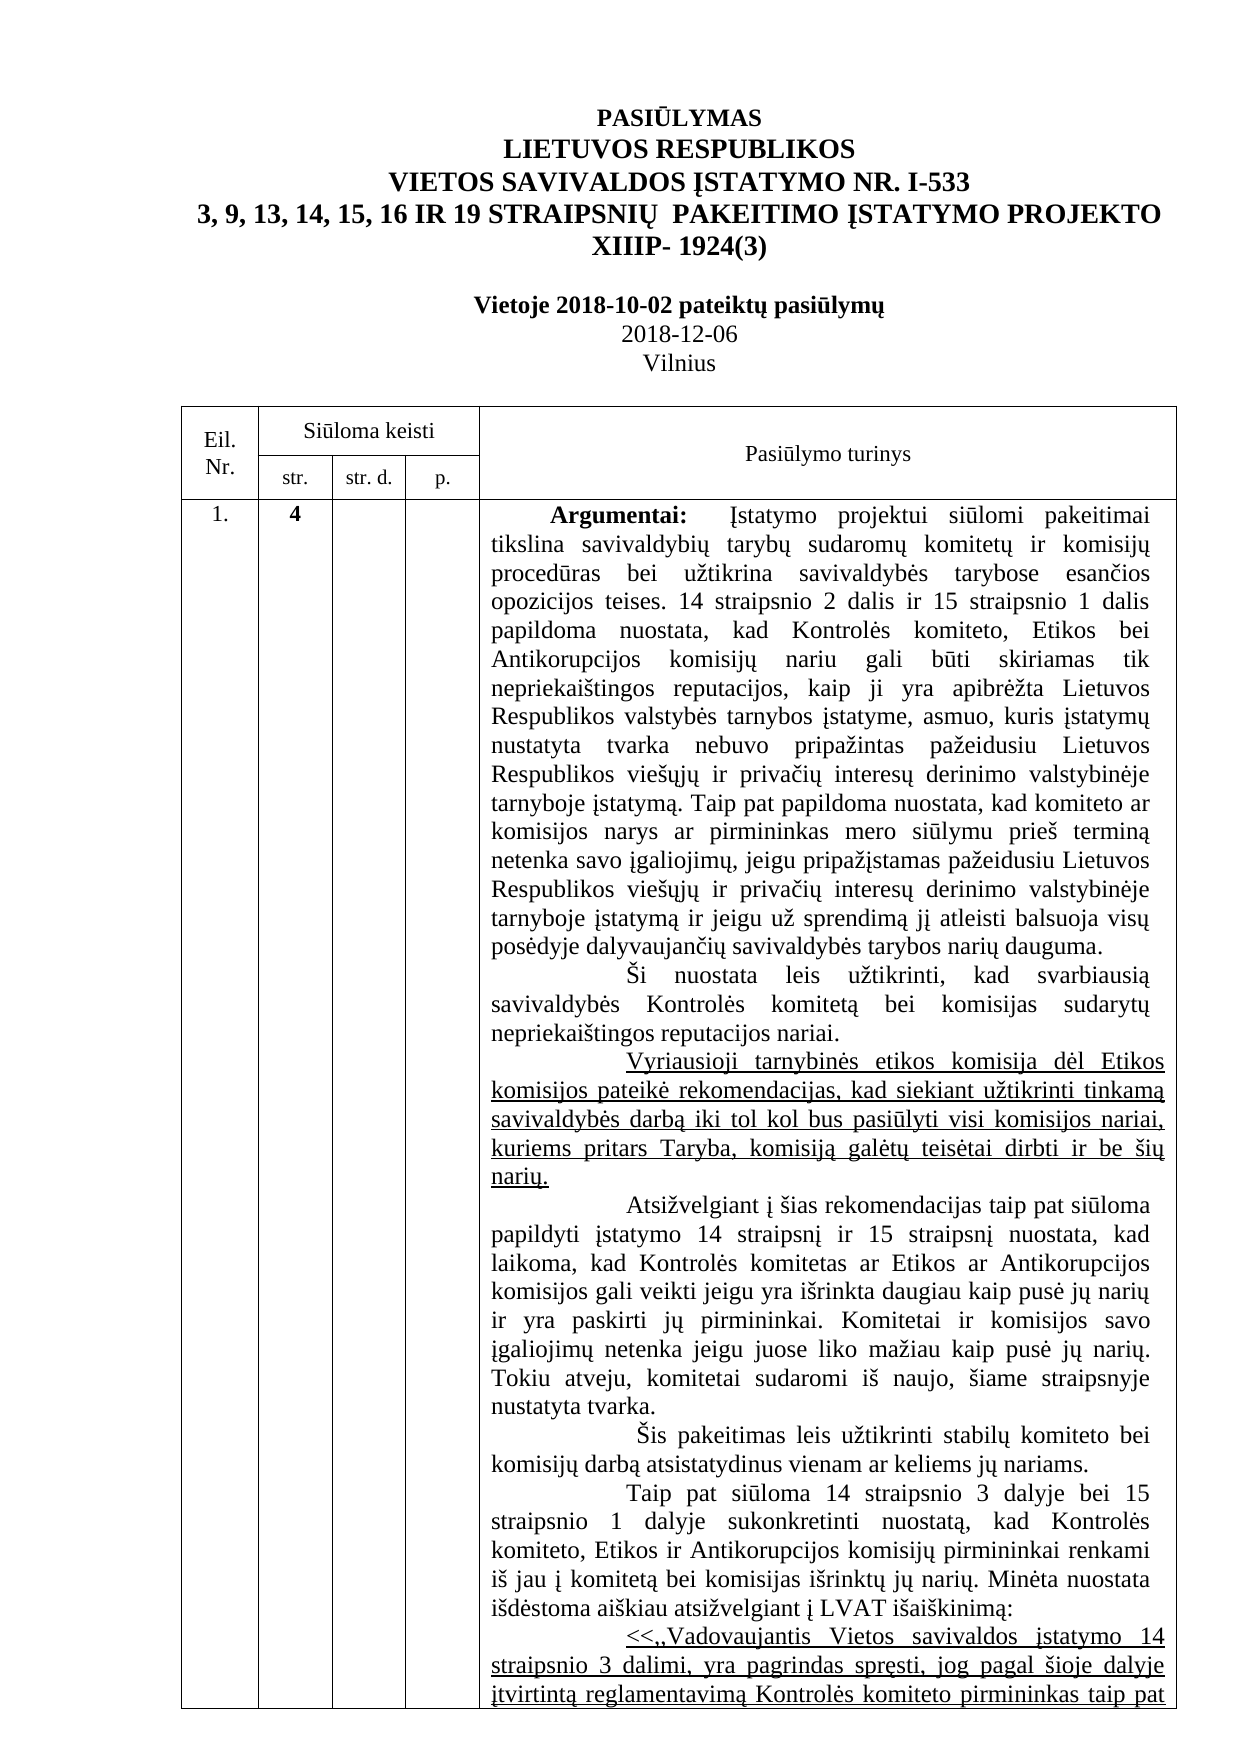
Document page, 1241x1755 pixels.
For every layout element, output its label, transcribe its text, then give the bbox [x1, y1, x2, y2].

table_header Eil. Nr. [182, 407, 258, 499]
table_cell [406, 500, 479, 1708]
table_cell p. [406, 456, 479, 499]
text PASIŪLYMAS [177, 103, 1181, 132]
table_cell 1. [182, 500, 258, 1708]
text LIETUVOS RESPUBLIKOS [177, 132, 1181, 164]
table_cell [333, 500, 405, 1708]
table_cell str. [259, 456, 332, 499]
table_header Siūloma keisti [259, 407, 479, 455]
text 2018-12-06 [177, 319, 1181, 348]
text Vilnius [177, 348, 1181, 377]
table_cell str. d. [333, 456, 405, 499]
text VIETOS SAVIVALDOS ĮSTATYMO NR. I-533 [177, 164, 1181, 197]
table_header Pasiūlymo turinys [480, 407, 1176, 499]
text 3, 9, 13, 14, 15, 16 IR 19 STRAIPSNIŲ PAKEITIMO ĮSTATYMO PROJEKTO XIIIP- 1924(3) [177, 197, 1181, 262]
table_cell Argumentai: Įstatymo projektui siūlomi pakeitimai tikslina savivaldybių tarybų sudaromų komitetų ir komisijų procedūras bei užtikrina savivaldybės tarybose esančios opozicijos teises. 14 straipsnio 2 dalis ir 15 straipsnio 1 dalis papildoma nuostata, kad Kontrolės komiteto, Etikos bei Antikorupcijos komisijų nariu gali būti skiriamas tik nepriekaištingos reputacijos, kaip ji yra apibrėžta Lietuvos Respublikos valstybės tarnybos įstatyme, asmuo, kuris įstatymų nustatyta tvarka nebuvo pripažintas pažeidusiu Lietuvos Respublikos viešųjų ir privačių interesų derinimo valstybinėje tarnyboje įstatymą. Taip pat papildoma nuostata, kad komiteto ar komisijos narys ar pirmininkas mero siūlymu prieš terminą netenka savo įgaliojimų, jeigu pripažįstamas pažeidusiu Lietuvos Respublikos viešųjų ir privačių interesų derinimo valstybinėje tarnyboje įstatymą ir jeigu už sprendimą jį atleisti balsuoja visų posėdyje dalyvaujančių savivaldybės tarybos narių dauguma. Ši nuostata leis užtikrinti, kad svarbiausią savivaldybės Kontrolės komitetą bei komisijas sudarytų nepriekaištingos reputacijos nariai. Vyriausioji tarnybinės etikos komisija dėl Etikos komisijos pateikė rekomendacijas, kad siekiant užtikrinti tinkamą savivaldybės darbą iki tol kol bus pasiūlyti visi komisijos nariai, kuriems pritars Taryba, komisiją galėtų teisėtai dirbti ir be šių narių. Atsižvelgiant į šias rekomendacijas taip pat siūloma papildyti įstatymo 14 straipsnį ir 15 straipsnį nuostata, kad laikoma, kad Kontrolės komitetas ar Etikos ar Antikorupcijos komisijos gali veikti jeigu yra išrinkta daugiau kaip pusė jų narių ir yra paskirti jų pirmininkai. Komitetai ir komisijos savo įgaliojimų netenka jeigu juose liko mažiau kaip pusė jų narių. Tokiu atveju, komitetai sudaromi iš naujo, šiame straipsnyje nustatyta tvarka. Šis pakeitimas leis užtikrinti stabilų komiteto bei komisijų darbą atsistatydinus vienam ar keliems jų nariams. Taip pat siūloma 14 straipsnio 3 dalyje bei 15 straipsnio 1 dalyje sukonkretinti nuostatą, kad Kontrolės komiteto, Etikos ir Antikorupcijos komisijų pirmininkai renkami iš jau į komitetą bei komisijas išrinktų jų narių. Minėta nuostata išdėstoma aiškiau atsižvelgiant į LVAT išaiškinimą: <<,,Vadovaujantis Vietos savivaldos įstatymo 14 straipsnio 3 dalimi, yra pagrindas spręsti, jog pagal šioje dalyje įtvirtintą reglamentavimą Kontrolės komiteto pirmininkas taip pat skiriamas jau suformavus Kontrolės komitetą. Tai išplaukia iš sistemiško Vietos savivaldos įstatymo 14 straipsnyje įtvirtintų nuostatų dėl savivaldybės tarybos komitetų vertinimo – pirma, Vietos savivaldos įstatymo 14 straipsnio 2 dalyje aptariama komitetų sudarymo tvarka, antra, 3 dalyje aptariamas pirmininkų ir pavaduotojų skyrimas.>>“ (Administracinė byla Nr. eA-53-415/2018 Lietuvos Vyriausiasis Administracinis Teismas 2018 m. vasario 28 d.) Taip pat siūloma papildyti 14 straipsnio 3 dalį ir 15 straipsnio 1 dalį nuostata, kad jeigu Kontrolės komitete ar Etikos ar Antikorupcijos komisijoje yra daugiau kaip viena opozicijai atstovaujanti savivaldybės tarybos narių frakcija ar savivaldybės tarybos narių grupė, kandidatus į Kontrolės komiteto pirmininko pareigas gali pasiūlyti visos opozicijai atstovaujančios savivaldybės tarybos narių frakcijos ar savivaldybės tarybos narių grupės bendru rašytiniu sutarimu arba kiekviena opozicijai atstovaujanti savivaldybės tarybos narių frakcija ar savivaldybės tarybos narių grupė gali siūlyti savo kandidatus atskirai. Šis papildymas užtikrins visų taryboje esančių opozicinių frakcijų ar grupių teises vienodomis sąlygomis, užkertant kelią kelioms opozicinėms frakcijoms ar grupėms susitarus ignoruoti kitas opozicines frakcijas ar grupes, siūlyti savo kandidatus į Kontrolės komiteto ir Etikos bei Antikorupcijos komisijų pirmininkus. Siūlome papildyti 15 straipsnio 3 dalies 5 punktą nuostata, kad Etikos komisija teikia Vyriausiajai rinkimų komisijai siūlymą dėl savivaldybės tarybos nario įgaliojimų nutraukimo, ne tik jeigu šis tarybos narys yra praleidęs iš eilės tris savivaldybės tarybos bet ir tada, kai jis praleis iš eilės tris to paties savivaldybės tarybos komiteto posėdžius be pateisinamos priežasties. Toks papildymas drausmintų tarybos narius ir užtikrintų kokybišką tarybos sudarytų komitetų veiklą. Lietuvos Respublikos teismai yra išaiškinę, kad savivaldybės tarybos nariai turi jiems suteiktą laisvą mandatą ir, kad jokie teisės aktai negali varžyti šios teisės. Pasiūlymas: Siūlau pakeisti įstatymo projekto 4 straipsnį ir jį išdėstyti taip: 4 straipsnis. 14 straipsnio pakeitimas Pakeisti 14 straipsnio 2 dalį ir ją išdėstyti taip: 2. Komitetai sudaromi ne mažiau kaip iš 3 tarybos narių savivaldybės tarybos sprendimu. Kiekvienoje savivaldybėje privaloma sudaryti Kontrolės komitetą. Į Kontrolės komitetą įeina vienodas visų savivaldybės tarybos narių frakcijų ir savivaldybės tarybos narių grupės, jeigu ją sudaro ne mažiau kaip 3 savivaldybės tarybos nariai, deleguotų atstovų skaičius. Sudarant kitus komitetus, laikomasi proporcinio daugumos ir mažumos atstovavimo principo. Komitetų ir jų narių skaičių, komitetų įgaliojimus, išskyrus Kontrolės komitetą, nustato savivaldybės taryba. Kontrolės komiteto įgaliojimus savivaldybės taryba nustato atsižvelgdama į šio straipsnio 4 dalį. Kontrolės komiteto nariu gali būti skiriamas tik nepriekaištingos reputacijos, kaip ji yra apibrėžta Lietuvos Respublikos valstybės tarnybos įstatyme, asmuo, kuris įstatymų nustatyta tvarka nebuvo pripažintas pažeidusiu Lietuvos Respublikos viešųjų ir privačių interesų derinimo valstybinėje tarnyboje įstatymą. Kontrolės komiteto narys ar pirmininkas mero siūlymu prieš terminą netenka savo įgaliojimų, jeigu pripažįstamas pažeidusiu Lietuvos Respublikos viešųjų ir privačių interesų derinimo valstybinėje tarnyboje įstatymą ir jeigu už sprendimą jį atleisti balsuoja visų posėdyje dalyvaujančių savivaldybės tarybos narių dauguma. Komitetų darbo tvarka nustatoma reglamente. Laikoma, kad Kontrolės komitetas gali veikti jeigu yra išrinkta daugiau kaip pusė jo narių ir yra paskirtas jo pirmininkas. Komitetai savo įgaliojimų netenka jeigu juose liko mažiau kaip pusė jų narių. Tokiu atveju, komitetai sudaromi iš naujo, šiame straipsnyje nustatyta tvarka.“ 2. Pakeisti 14 straipsnio 3 dalį ir ją išdėstyti taip: „3. Komitetų, išskyrus Kontrolės komitetą, pirmininkus ir jų pavaduotojus iš komiteto narių mero siūlymu skiria komitetai. Kontrolės komiteto pirmininką savivaldybės tarybos opozicijos rašytiniu siūlymu, pasirašytu daugiau kaip pusės visų savivaldybės tarybos opozicijos narių, Kontrolės komiteto pirmininko pavaduotoją mero siūlymu skiria savivaldybės taryba reglamento nustatyta tvarka. Jeigu savivaldybės tarybos opozicija nepasiūlo Kontrolės komiteto pirmininko kandidatūros arba jeigu nėra paskelbta savivaldybės tarybos opozicija, Kontrolės komiteto pirmininką ir pirmininko pavaduotoją skiria savivaldybės taryba mero siūlymu. Jeigu pasiūlyti kandidatai į Kontrolės komiteto pirmininko ir į Kontrolės komiteto pirmininko pavaduotojo pareigas atitinka šiame straipsnyje nustatytus reikalavimus, savivaldybės taryba negali pasiūlytų kandidatūrų atmesti. Komiteto pirmininku gali būti skiriamas tik nepriekaištingos reputacijos, kaip ji yra apibrėžta Lietuvos Respublikos valstybės tarnybos įstatyme, savivaldybės tarybos narys, kuris įstatymų nustatyta tvarka per pastaruosius trejus metus nebuvo pripažintas šiurkščiai pažeidusiu Lietuvos Respublikos viešųjų ir privačių interesų derinimo valstybinėje tarnyboje įstatymą. Komiteto pirmininkas mero siūlymu komiteto (išskyrus Kontrolės komitetą) sprendimu prieš terminą netenka savo įgaliojimų, jeigu pripažįstamas šiurkščiai pažeidusiu Lietuvos Respublikos viešųjų ir privačių interesų derinimo valstybinėje tarnyboje įstatymą. Kontrolės komiteto pirmininkas šioje dalyje nustatytu pagrindu netenka įgaliojimų prieš terminą mero siūlymu savivaldybės tarybos sprendimu.“ Kontrolės komiteto pirmininką savivaldybės tarybos opozicijos siūlymu, Kontrolės komiteto pirmininko pavaduotoją mero siūlymu skiria savivaldybės taryba reglamento nustatyta tvarka iš komiteto narių. Jeigu Kontrolės komitete yra daugiau kaip viena opozicijai atstovaujanti savivaldybės tarybos narių frakcija ar savivaldybės tarybos narių grupė, kandidatus į Kontrolės komiteto pirmininko pareigas gali pasiūlyti visos opozicijai atstovaujančios savivaldybės tarybos narių frakcijos ar savivaldybės tarybos narių grupės bendru rašytiniu sutarimu arba kiekviena opozicijai atstovaujanti savivaldybės tarybos narių frakcija ar savivaldybės tarybos narių grupė gali siūlyti savo kandidatus atskirai. Jeigu opozicijai atstovaujanti savivaldybės tarybos narių frakcija ar savivaldybės tarybos narių grupė siūlo savo kandidatus į Kontrolės komiteto pirmininko pareigas atskirai, už kiekvieną pateiktą kandidatūrą balsuojama atskirai. Tokiu atveju pirmininku laikomas paskirtas tas kandidatas, kuris surinko daugiausia tarybos narių balsų. Keliems kandidatams surinkus vienodą balsų skaičių, lemia mero balsas. Tą pačią kandidatūrą į Kontrolės komiteto pirmininką ir pirmininko pavaduotoją galima siūlyti ne daugiau kaip du kartus. Jeigu taryba nepatvirtina pasiūlyto kandidato du kartus, siūlomas kitas kandidatas. Jeigu savivaldybės tarybos opozicija, per įstatymo nurodytą terminą sudaryti Kontrolės komitetą, nepasiūlo Kontrolės komiteto pirmininko kandidatūros arba jeigu nėra paskelbta savivaldybės tarybos opozicija, Kontrolės komiteto pirmininką ir pirmininko pavaduotoją skiria savivaldybės taryba mero pasiūlymu reglamento nustatyta tvarka.“ [480, 500, 1176, 1708]
text Vietoje 2018-10-02 pateiktų pasiūlymų [177, 291, 1181, 319]
table_cell 4 [259, 500, 332, 1708]
